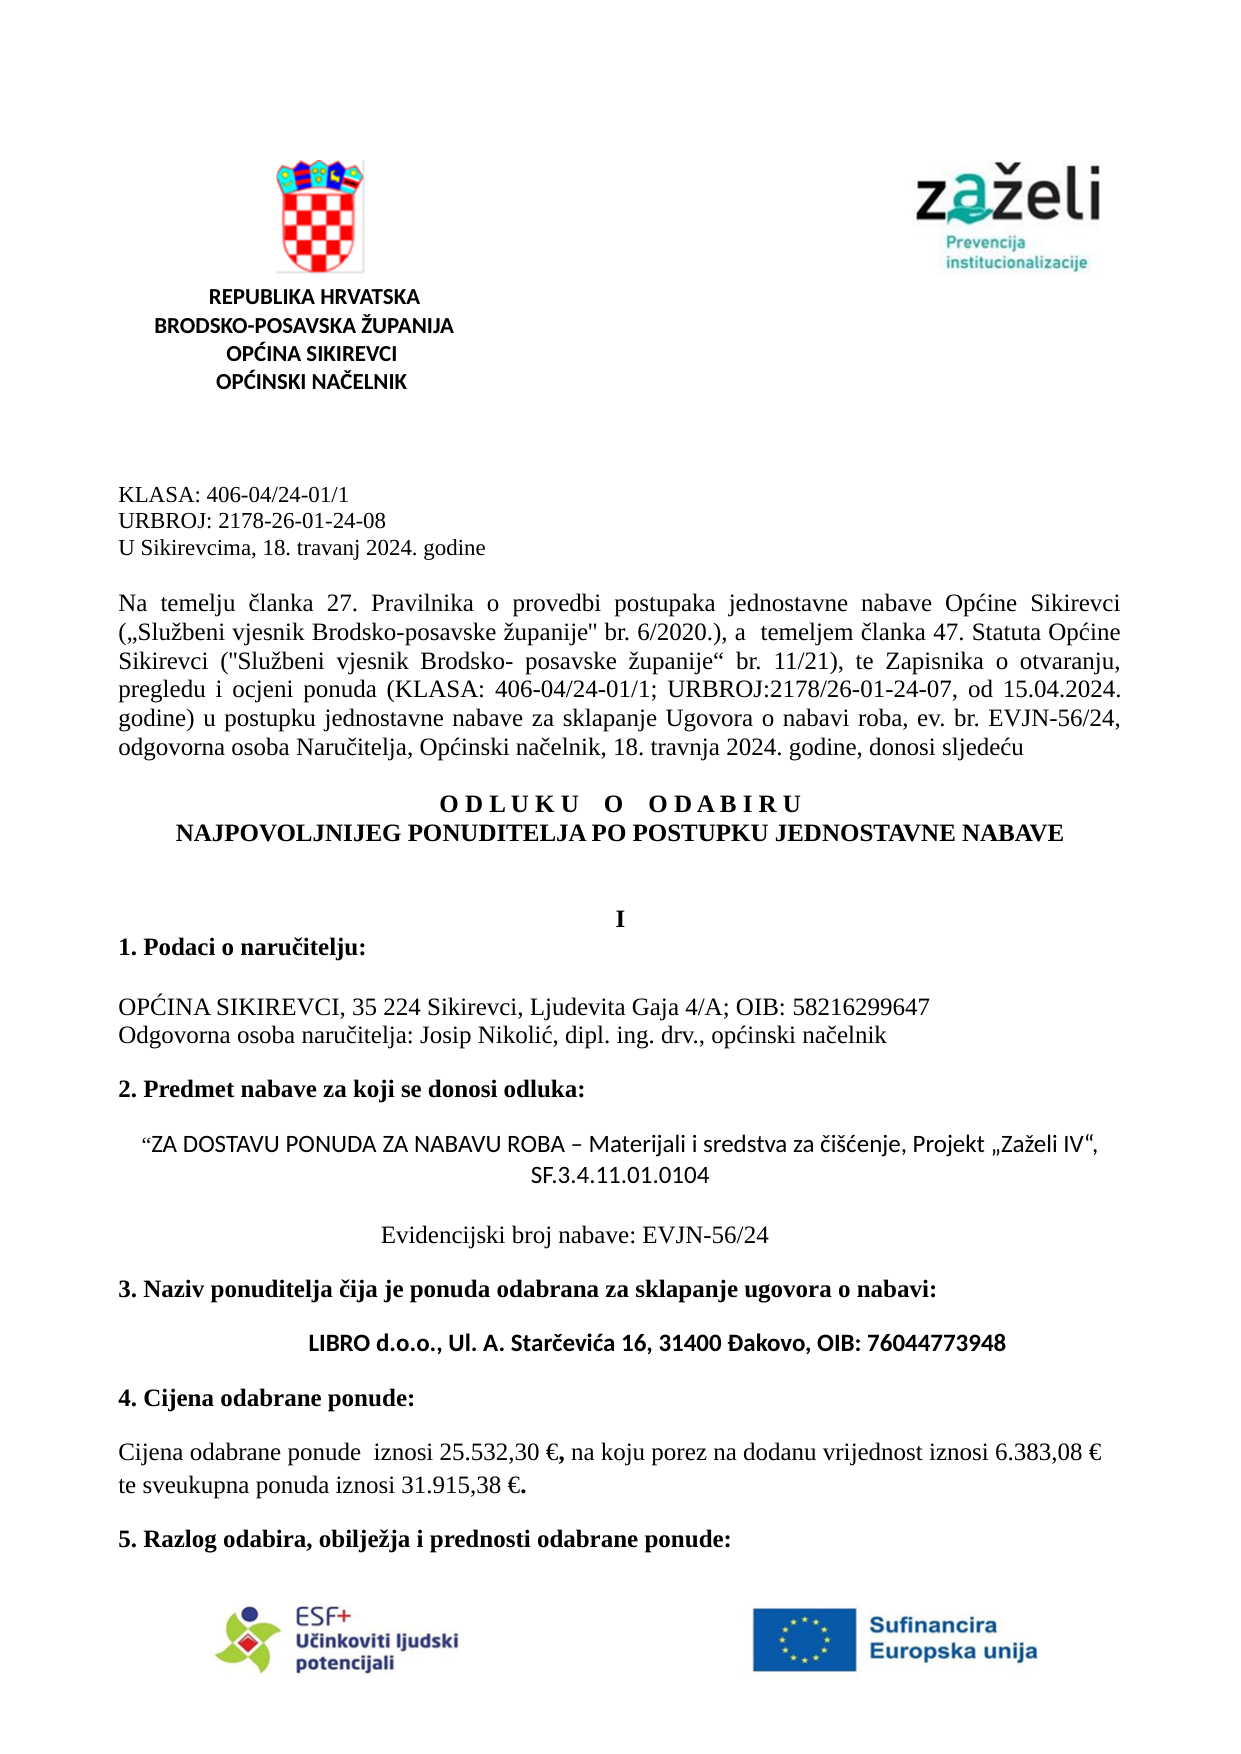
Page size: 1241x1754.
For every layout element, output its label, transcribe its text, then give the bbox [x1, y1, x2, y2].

text O D L U K U O O D A B I R U [118, 789, 1122, 818]
text I [118, 904, 1122, 932]
text URBROJ: 2178-26-01-24-08 [118, 507, 1122, 534]
text KLASA: 406-04/24-01/1 [118, 481, 1122, 507]
text NAJPOVOLJNIJEG PONUDITELJA PO POSTUPKU JEDNOSTAVNE NABAVE [118, 818, 1122, 847]
text OPĆINA SIKIREVCI, 35 224 Sikirevci, Ljudevita Gaja 4/A; OIB: 58216299647 [118, 992, 1122, 1021]
text Evidencijski broj nabave: EVJN-56/24 [118, 1220, 1122, 1248]
text 4. Cijena odabrane ponude: [118, 1383, 1122, 1412]
text 1. Podaci o naručitelju: [118, 932, 1122, 961]
text 5. Razlog odabira, obilježja i prednosti odabrane ponude: [118, 1524, 1122, 1553]
text “ZA DOSTAVU PONUDA ZA NABAVU ROBA – Materijali i sredstva za čišćenje, Projekt „Zaželi IV“, SF.3.4.11.01.0104 [118, 1128, 1122, 1189]
text 2. Predmet nabave za koji se donosi odluka: [118, 1074, 1122, 1103]
text Na temelju članka 27. Pravilnika o provedbi postupaka jednostavne nabave Općine Sikirevci („Službeni vjesnik Brodsko-posavske županije'' br. 6/2020.), a temeljem članka 47. Statuta Općine Sikirevci (''Službeni vjesnik Brodsko- posavske županije“ br. 11/21), te Zapisnika o otvaranju, pregledu i ocjeni ponuda (KLASA: 406-04/24-01/1; URBROJ:2178/26-01-24-07, od 15.04.2024. godine) u postupku jednostavne nabave za sklapanje Ugovora o nabavi roba, ev. br. EVJN-56/24, odgovorna osoba Naručitelja, Općinski načelnik, 18. travnja 2024. godine, donosi sljedeću [118, 588, 1122, 761]
text LIBRO d.o.o., Ul. A. Starčevića 16, 31400 Đakovo, OIB: 76044773948 [193, 1327, 1122, 1358]
text Cijena odabrane ponude iznosi 25.532,30 €, na koju porez na dodanu vrijednost iznosi 6.383,08 € te sveukupna ponuda iznosi 31.915,38 €. [118, 1437, 1122, 1499]
text 3. Naziv ponuditelja čija je ponuda odabrana za sklapanje ugovora o nabavi: [118, 1274, 1122, 1302]
text Odgovorna osoba naručitelja: Josip Nikolić, dipl. ing. drv., općinski načelnik [118, 1021, 1122, 1049]
text U Sikirevcima, 18. travanj 2024. godine [118, 534, 1122, 560]
